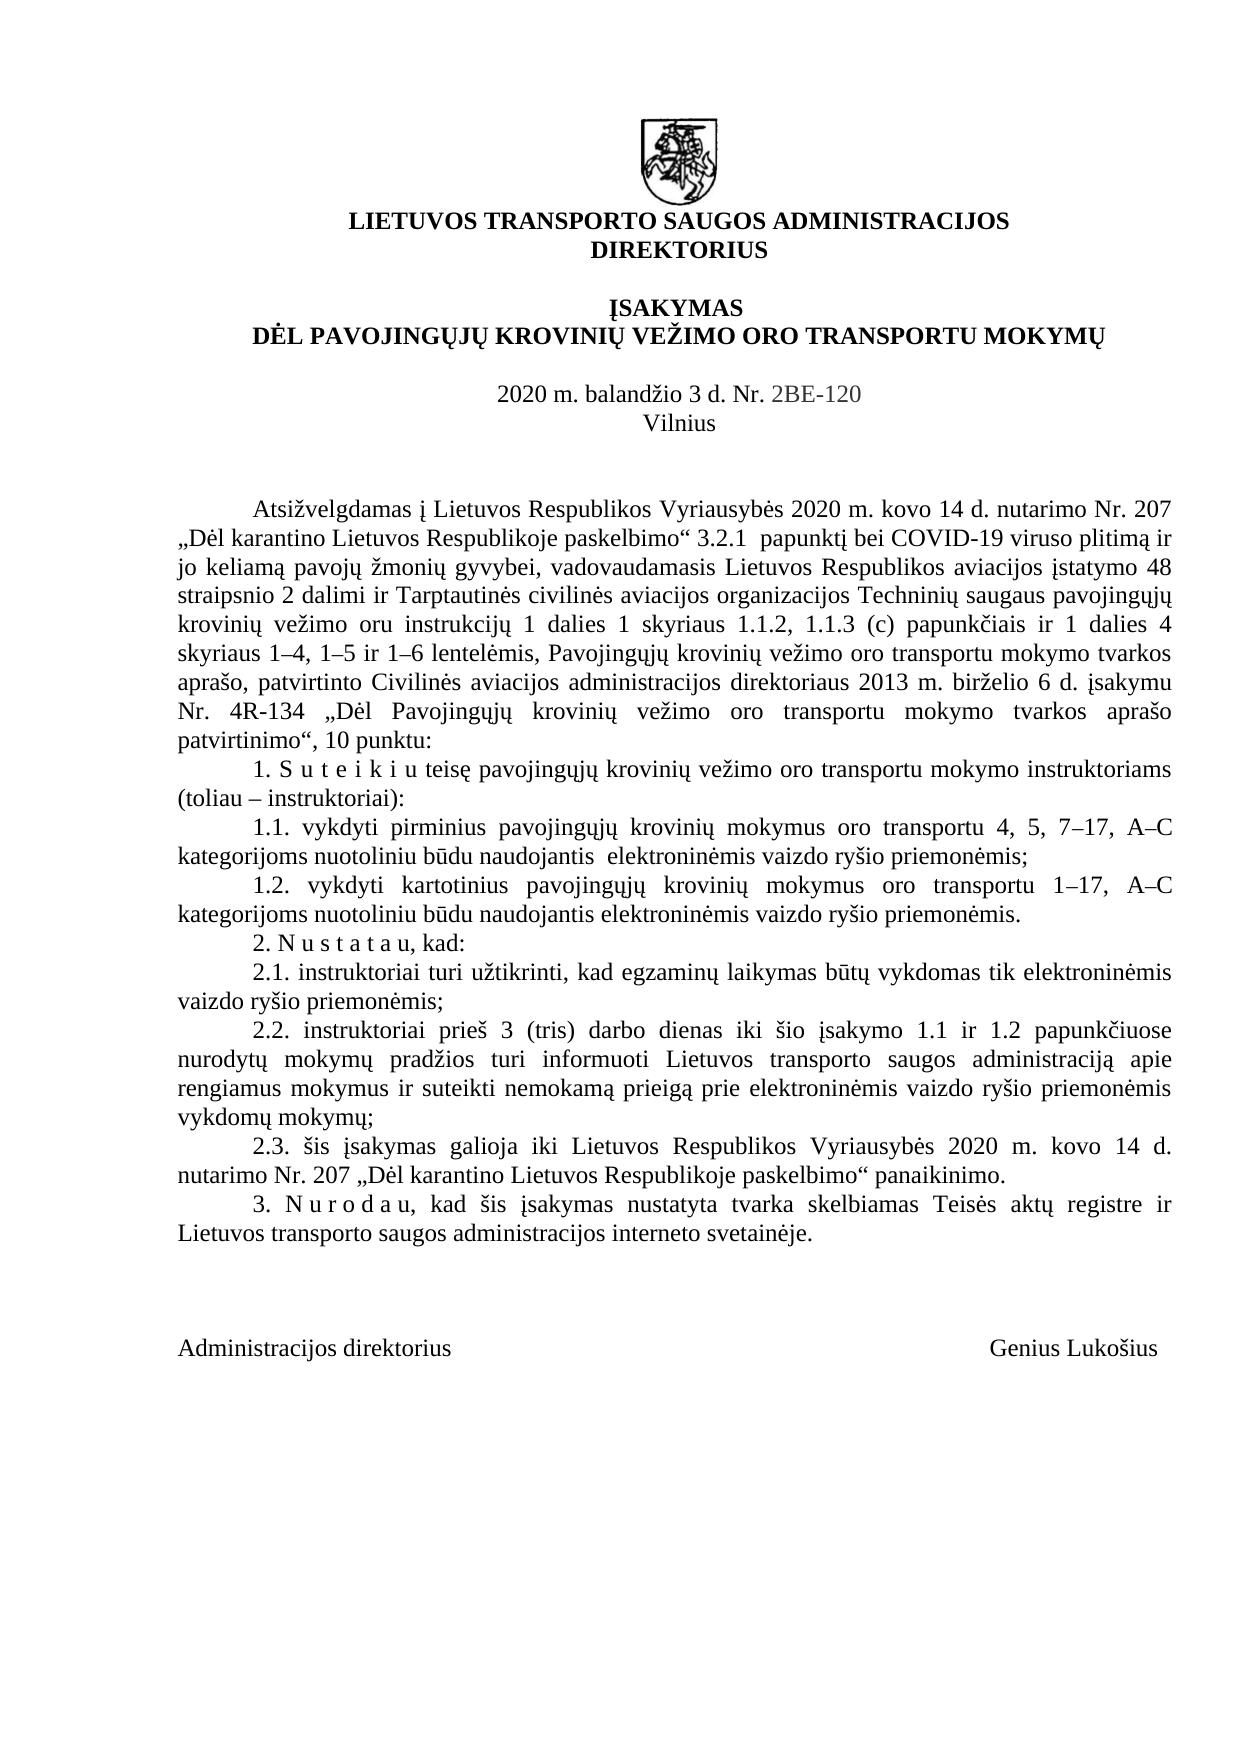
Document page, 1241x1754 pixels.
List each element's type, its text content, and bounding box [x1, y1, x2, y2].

text 2020 m. balandžio 3 d. Nr. 2BE-120 [177, 379, 1181, 408]
text 3. N u r o d a u, kad šis įsakymas nustatyta tvarka skelbiamas Teisės aktų registre ir Lietuvos transporto saugos administracijos interneto svetainėje. [177, 1189, 1173, 1247]
text DIREKTORIUS [177, 235, 1181, 264]
text LIETUVOS TRANSPORTO SAUGOS ADMINISTRACIJOS [177, 206, 1181, 235]
text Atsižvelgdamas į Lietuvos Respublikos Vyriausybės 2020 m. kovo 14 d. nutarimo Nr. 207 „Dėl karantino Lietuvos Respublikoje paskelbimo“ 3.2.1 papunktį bei COVID-19 viruso plitimą ir jo keliamą pavojų žmonių gyvybei, vadovaudamasis Lietuvos Respublikos aviacijos įstatymo 48 straipsnio 2 dalimi ir Tarptautinės civilinės aviacijos organizacijos Techninių saugaus pavojingųjų krovinių vežimo oru instrukcijų 1 dalies 1 skyriaus 1.1.2, 1.1.3 (c) papunkčiais ir 1 dalies 4 skyriaus 1–4, 1–5 ir 1–6 lentelėmis, Pavojingųjų krovinių vežimo oro transportu mokymo tvarkos aprašo, patvirtinto Civilinės aviacijos administracijos direktoriaus 2013 m. birželio 6 d. įsakymu Nr. 4R-134 „Dėl Pavojingųjų krovinių vežimo oro transportu mokymo tvarkos aprašo patvirtinimo“, 10 punktu: [177, 494, 1173, 754]
text 2. N u s t a t a u, kad: [177, 928, 1173, 957]
text ĮSAKYMAS [177, 293, 1181, 321]
text 2.3. šis įsakymas galioja iki Lietuvos Respublikos Vyriausybės 2020 m. kovo 14 d. nutarimo Nr. 207 „Dėl karantino Lietuvos Respublikoje paskelbimo“ panaikinimo. [177, 1131, 1173, 1189]
text Administracijos direktorius Genius Lukošius [177, 1333, 1173, 1362]
text DĖL PAVOJINGŲJŲ KROVINIŲ VEŽIMO ORO TRANSPORTU MOKYMŲ [177, 321, 1181, 350]
text 1.2. vykdyti kartotinius pavojingųjų krovinių mokymus oro transportu 1–17, A–C kategorijoms nuotoliniu būdu naudojantis elektroninėmis vaizdo ryšio priemonėmis. [177, 870, 1173, 928]
text 2.1. instruktoriai turi užtikrinti, kad egzaminų laikymas būtų vykdomas tik elektroninėmis vaizdo ryšio priemonėmis; [177, 957, 1173, 1015]
text 1.1. vykdyti pirminius pavojingųjų krovinių mokymus oro transportu 4, 5, 7–17, A–C kategorijoms nuotoliniu būdu naudojantis elektroninėmis vaizdo ryšio priemonėmis; [177, 812, 1173, 870]
text Vilnius [177, 408, 1181, 436]
text 1. S u t e i k i u teisę pavojingųjų krovinių vežimo oro transportu mokymo instruktoriams (toliau – instruktoriai): [177, 754, 1173, 812]
text 2.2. instruktoriai prieš 3 (tris) darbo dienas iki šio įsakymo 1.1 ir 1.2 papunkčiuose nurodytų mokymų pradžios turi informuoti Lietuvos transporto saugos administraciją apie rengiamus mokymus ir suteikti nemokamą prieigą prie elektroninėmis vaizdo ryšio priemonėmis vykdomų mokymų; [177, 1015, 1173, 1131]
